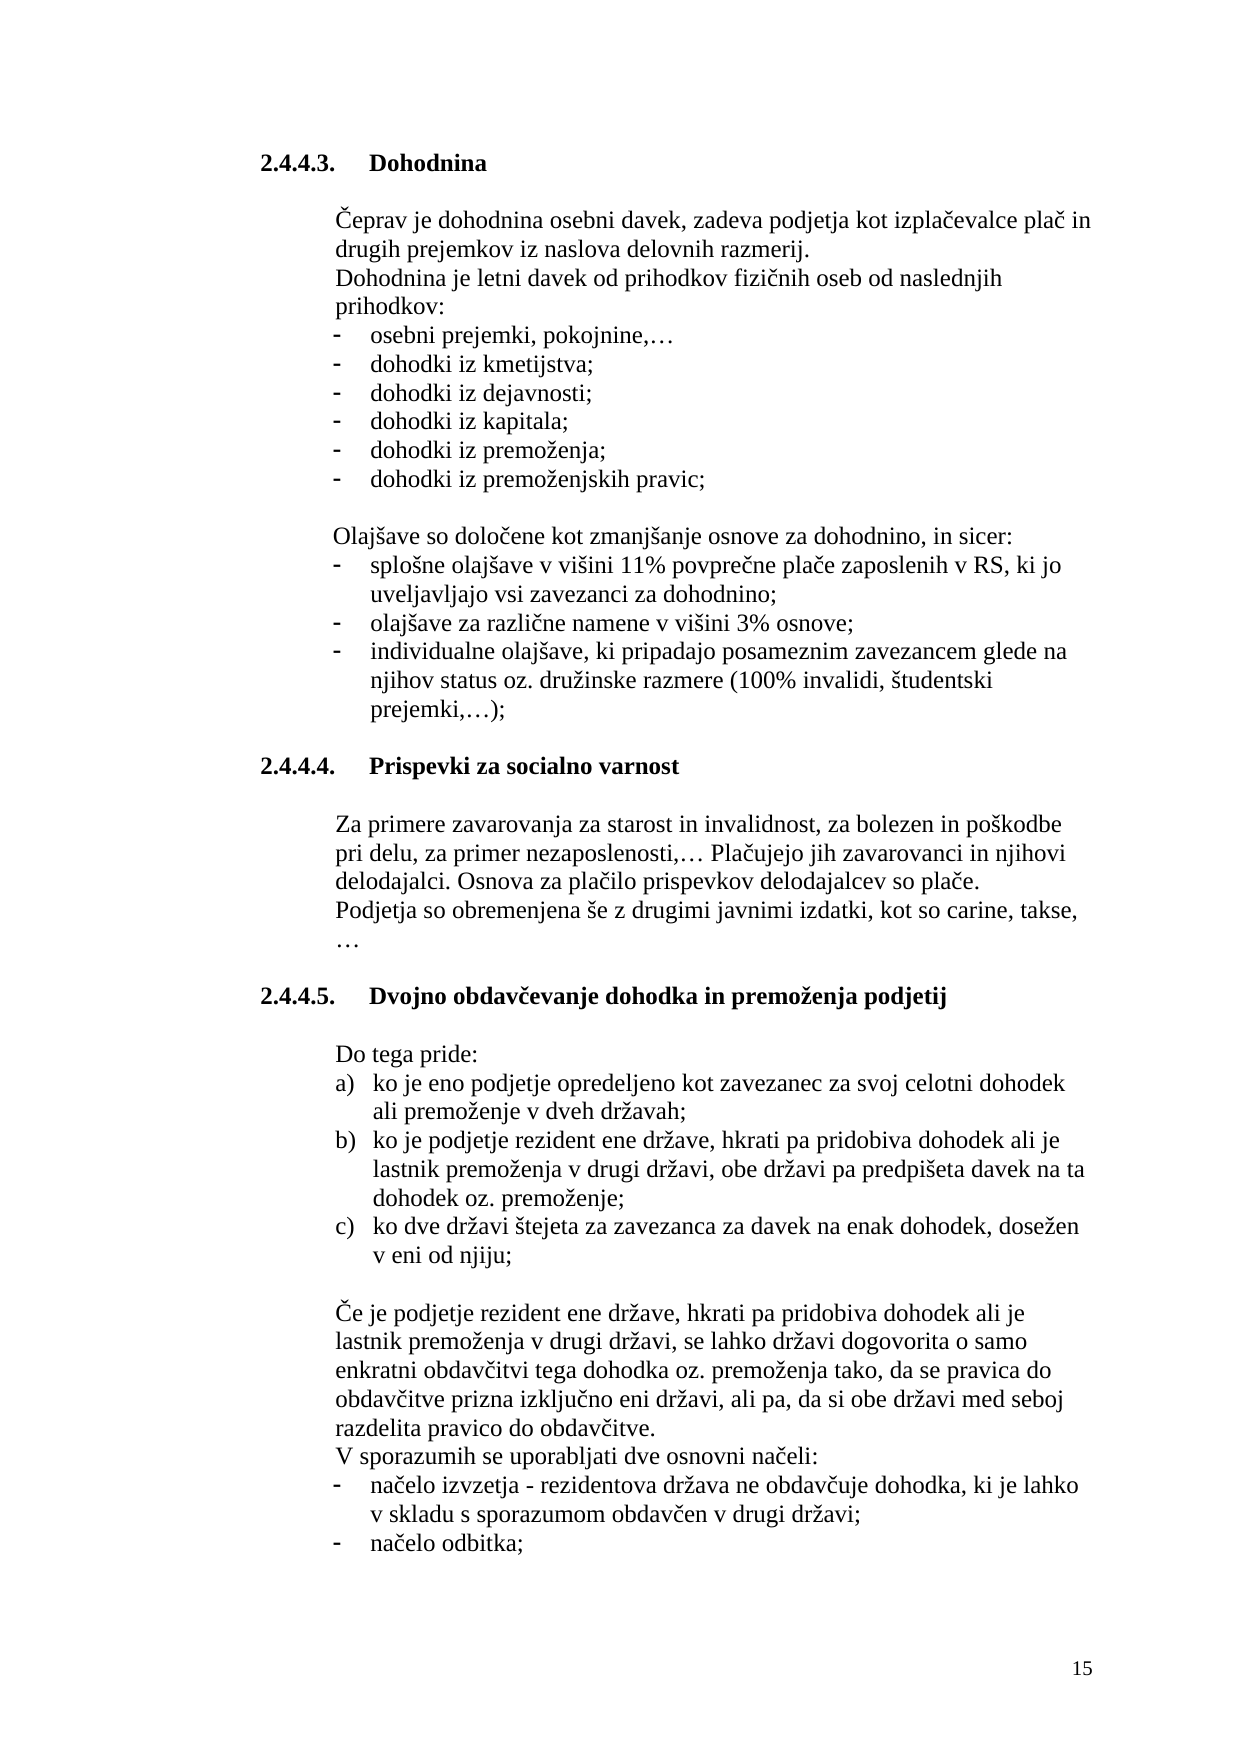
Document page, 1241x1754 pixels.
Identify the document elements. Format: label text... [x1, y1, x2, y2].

list Prispevki za socialno varnost [260, 751, 1093, 780]
text Za primere zavarovanja za starost in invalidnost, za bolezen in poškodbe pri delu, za primer nezaposlenosti,… Plačujejo jih zavarovanci in njihovi delodajalci. Osnova za plačilo prispevkov delodajalcev so plače. [335, 809, 1093, 895]
list osebni prejemki, pokojnine,… [333, 320, 1093, 349]
list dohodki iz premoženja; [333, 435, 1093, 464]
text Podjetja so obremenjena še z drugimi javnimi izdatki, kot so carine, takse,… [335, 895, 1093, 953]
list Dohodnina [260, 148, 1093, 176]
list ko je podjetje rezident ene države, hkrati pa pridobiva dohodek ali je lastnik premoženja v drugi državi, obe državi pa predpišeta davek na ta dohodek oz. premoženje; [335, 1125, 1093, 1211]
list individualne olajšave, ki pripadajo posameznim zavezancem glede na njihov status oz. družinske razmere (100% invalidi, študentski prejemki,…); [333, 636, 1093, 723]
list dohodki iz premoženjskih pravic; [333, 464, 1093, 493]
list splošne olajšave v višini 11% povprečne plače zaposlenih v RS, ki jo uveljavljajo vsi zavezanci za dohodnino; [333, 550, 1093, 608]
list dohodki iz kapitala; [333, 406, 1093, 435]
list dohodki iz dejavnosti; [333, 378, 1093, 406]
list ko dve državi štejeta za zavezanca za davek na enak dohodek, dosežen v eni od njiju; [335, 1211, 1093, 1269]
text Čeprav je dohodnina osebni davek, zadeva podjetja kot izplačevalce plač in drugih prejemkov iz naslova delovnih razmerij. [335, 205, 1093, 263]
list načelo izvzetja - rezidentova država ne obdavčuje dohodka, ki je lahko v skladu s sporazumom obdavčen v drugi državi; [333, 1470, 1093, 1528]
text Če je podjetje rezident ene države, hkrati pa pridobiva dohodek ali je lastnik premoženja v drugi državi, se lahko državi dogovorita o samo enkratni obdavčitvi tega dohodka oz. premoženja tako, da se pravica do obdavčitve prizna izključno eni državi, ali pa, da si obe državi med seboj razdelita pravico do obdavčitve. [335, 1298, 1093, 1441]
list Dvojno obdavčevanje dohodka in premoženja podjetij [260, 981, 1093, 1010]
list olajšave za različne namene v višini 3% osnove; [333, 608, 1093, 636]
text Olajšave so določene kot zmanjšanje osnove za dohodnino, in sicer: [333, 521, 1093, 550]
list načelo odbitka; [333, 1528, 1093, 1556]
text Dohodnina je letni davek od prihodkov fizičnih oseb od naslednjih prihodkov: [335, 263, 1093, 320]
text V sporazumih se uporabljati dve osnovni načeli: [335, 1441, 1093, 1470]
text Do tega pride: [335, 1039, 1093, 1068]
list dohodki iz kmetijstva; [333, 349, 1093, 378]
list ko je eno podjetje opredeljeno kot zavezanec za svoj celotni dohodek ali premoženje v dveh državah; [335, 1068, 1093, 1125]
